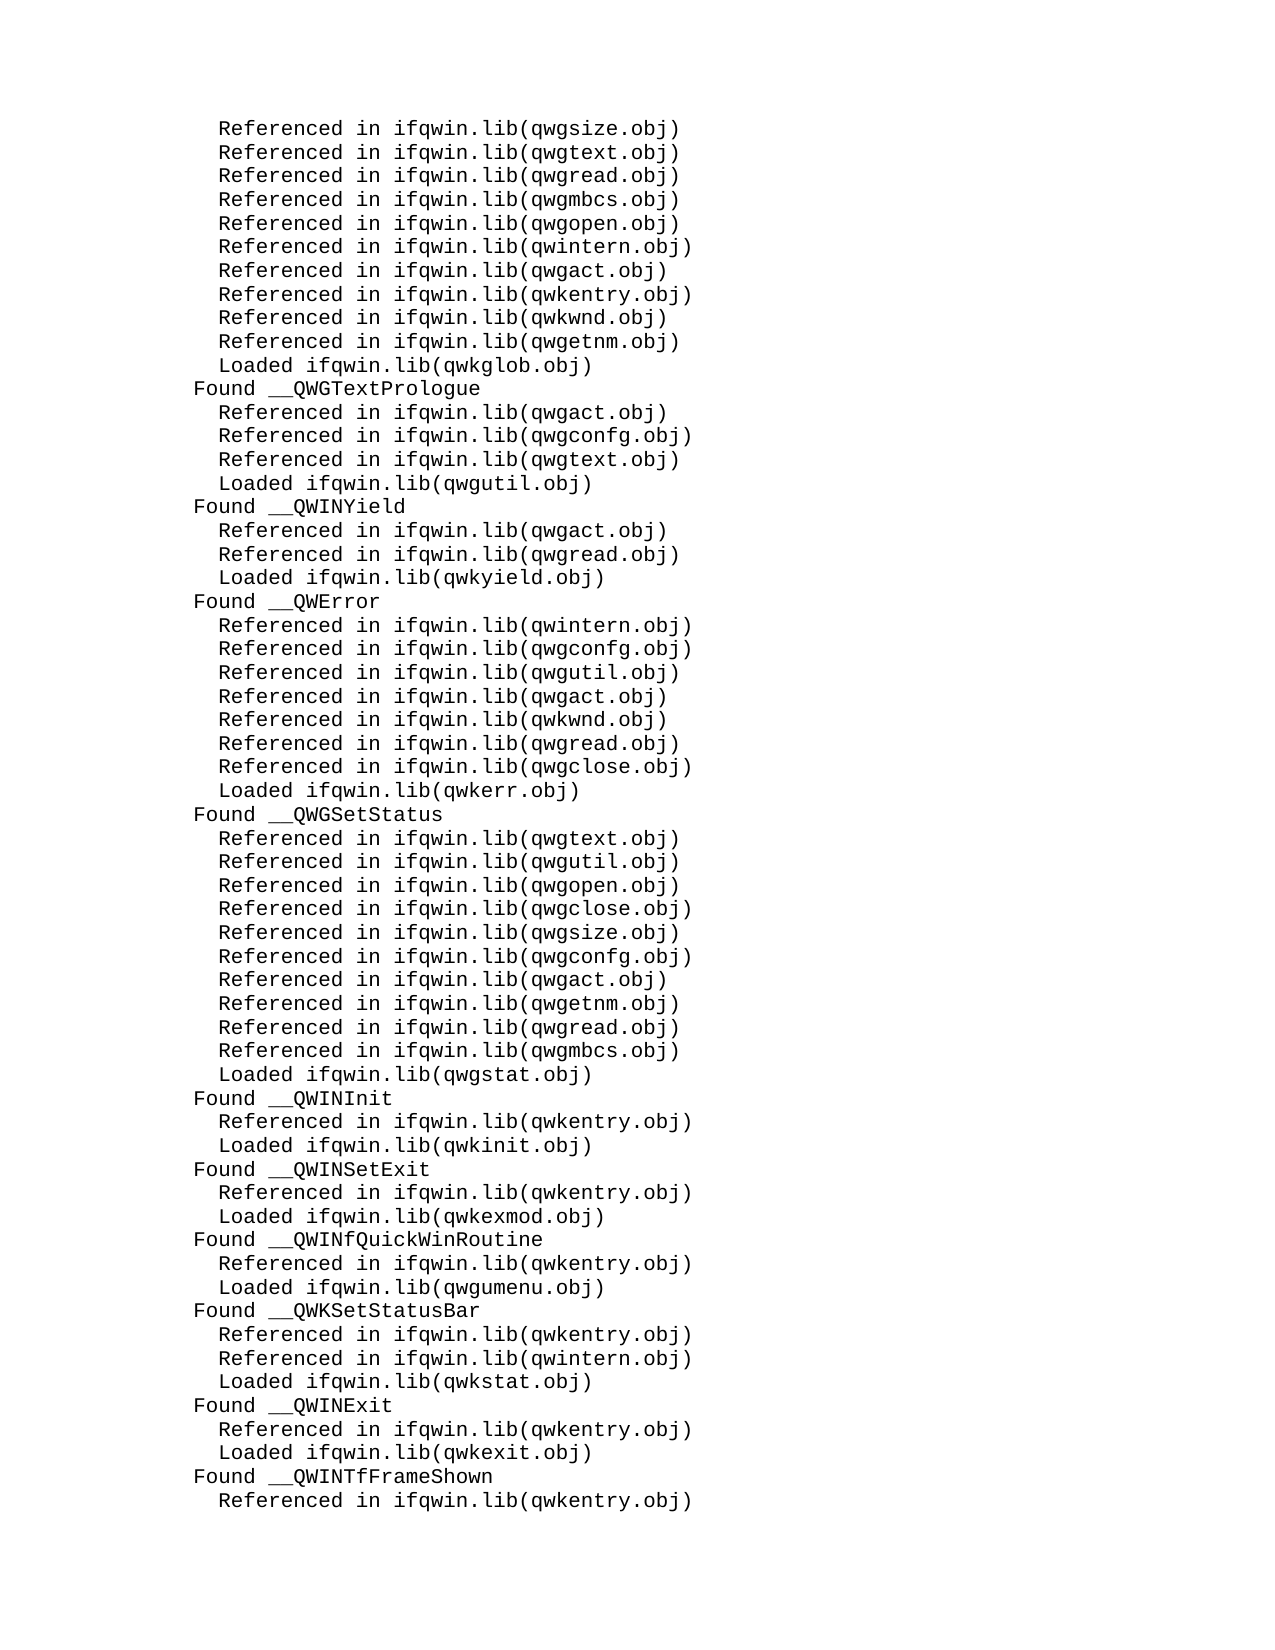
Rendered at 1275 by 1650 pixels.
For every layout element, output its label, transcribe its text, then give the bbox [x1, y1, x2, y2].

text Loaded ifqwin.lib(qwgumenu.obj) [118, 1277, 1157, 1300]
text Referenced in ifqwin.lib(qwkentry.obj) [118, 1489, 1157, 1513]
text Referenced in ifqwin.lib(qwgopen.obj) [118, 875, 1157, 898]
text Referenced in ifqwin.lib(qwgact.obj) [118, 402, 1157, 426]
text Found __QWKSetStatusBar [118, 1300, 1157, 1324]
text Referenced in ifqwin.lib(qwkentry.obj) [118, 1111, 1157, 1135]
text Referenced in ifqwin.lib(qwgclose.obj) [118, 757, 1157, 780]
text Referenced in ifqwin.lib(qwintern.obj) [118, 1348, 1157, 1371]
text Referenced in ifqwin.lib(qwgtext.obj) [118, 449, 1157, 473]
text Referenced in ifqwin.lib(qwgact.obj) [118, 260, 1157, 284]
text Referenced in ifqwin.lib(qwgread.obj) [118, 544, 1157, 567]
text Found __QWINSetExit [118, 1158, 1157, 1182]
text Found __QWINYield [118, 496, 1157, 520]
text Loaded ifqwin.lib(qwkexit.obj) [118, 1442, 1157, 1466]
text Referenced in ifqwin.lib(qwkentry.obj) [118, 1182, 1157, 1206]
text Referenced in ifqwin.lib(qwgread.obj) [118, 1017, 1157, 1040]
text Referenced in ifqwin.lib(qwgclose.obj) [118, 898, 1157, 922]
text Referenced in ifqwin.lib(qwgsize.obj) [118, 118, 1157, 142]
text Loaded ifqwin.lib(qwkerr.obj) [118, 780, 1157, 804]
text Referenced in ifqwin.lib(qwkentry.obj) [118, 1419, 1157, 1442]
text Referenced in ifqwin.lib(qwgact.obj) [118, 520, 1157, 544]
text Found __QWGTextPrologue [118, 378, 1157, 402]
text Found __QWError [118, 591, 1157, 615]
text Loaded ifqwin.lib(qwkinit.obj) [118, 1135, 1157, 1158]
text Found __QWINInit [118, 1088, 1157, 1111]
text Referenced in ifqwin.lib(qwgutil.obj) [118, 851, 1157, 875]
text Referenced in ifqwin.lib(qwgtext.obj) [118, 827, 1157, 851]
text Referenced in ifqwin.lib(qwgact.obj) [118, 686, 1157, 709]
text Referenced in ifqwin.lib(qwkentry.obj) [118, 1324, 1157, 1348]
text Referenced in ifqwin.lib(qwgact.obj) [118, 969, 1157, 993]
text Referenced in ifqwin.lib(qwgconfg.obj) [118, 638, 1157, 662]
text Referenced in ifqwin.lib(qwgtext.obj) [118, 142, 1157, 165]
text Loaded ifqwin.lib(qwgutil.obj) [118, 473, 1157, 496]
text Found __QWGSetStatus [118, 804, 1157, 827]
text Referenced in ifqwin.lib(qwkwnd.obj) [118, 307, 1157, 331]
text Referenced in ifqwin.lib(qwgutil.obj) [118, 662, 1157, 686]
text Referenced in ifqwin.lib(qwgetnm.obj) [118, 331, 1157, 354]
text Referenced in ifqwin.lib(qwgopen.obj) [118, 213, 1157, 236]
text Loaded ifqwin.lib(qwgstat.obj) [118, 1064, 1157, 1088]
text Loaded ifqwin.lib(qwkyield.obj) [118, 567, 1157, 591]
text Loaded ifqwin.lib(qwkglob.obj) [118, 354, 1157, 378]
text Referenced in ifqwin.lib(qwkentry.obj) [118, 1253, 1157, 1277]
text Referenced in ifqwin.lib(qwgread.obj) [118, 165, 1157, 189]
text Loaded ifqwin.lib(qwkexmod.obj) [118, 1206, 1157, 1229]
text Referenced in ifqwin.lib(qwkentry.obj) [118, 284, 1157, 307]
text Found __QWINExit [118, 1395, 1157, 1419]
text Referenced in ifqwin.lib(qwgmbcs.obj) [118, 189, 1157, 213]
text Referenced in ifqwin.lib(qwintern.obj) [118, 236, 1157, 260]
text Referenced in ifqwin.lib(qwgetnm.obj) [118, 993, 1157, 1017]
text Found __QWINfQuickWinRoutine [118, 1229, 1157, 1253]
text Found __QWINTfFrameShown [118, 1466, 1157, 1489]
text Loaded ifqwin.lib(qwkstat.obj) [118, 1371, 1157, 1395]
text Referenced in ifqwin.lib(qwkwnd.obj) [118, 709, 1157, 733]
text Referenced in ifqwin.lib(qwintern.obj) [118, 615, 1157, 638]
text Referenced in ifqwin.lib(qwgmbcs.obj) [118, 1040, 1157, 1064]
text Referenced in ifqwin.lib(qwgread.obj) [118, 733, 1157, 757]
text Referenced in ifqwin.lib(qwgconfg.obj) [118, 946, 1157, 969]
text Referenced in ifqwin.lib(qwgsize.obj) [118, 922, 1157, 946]
text Referenced in ifqwin.lib(qwgconfg.obj) [118, 426, 1157, 449]
